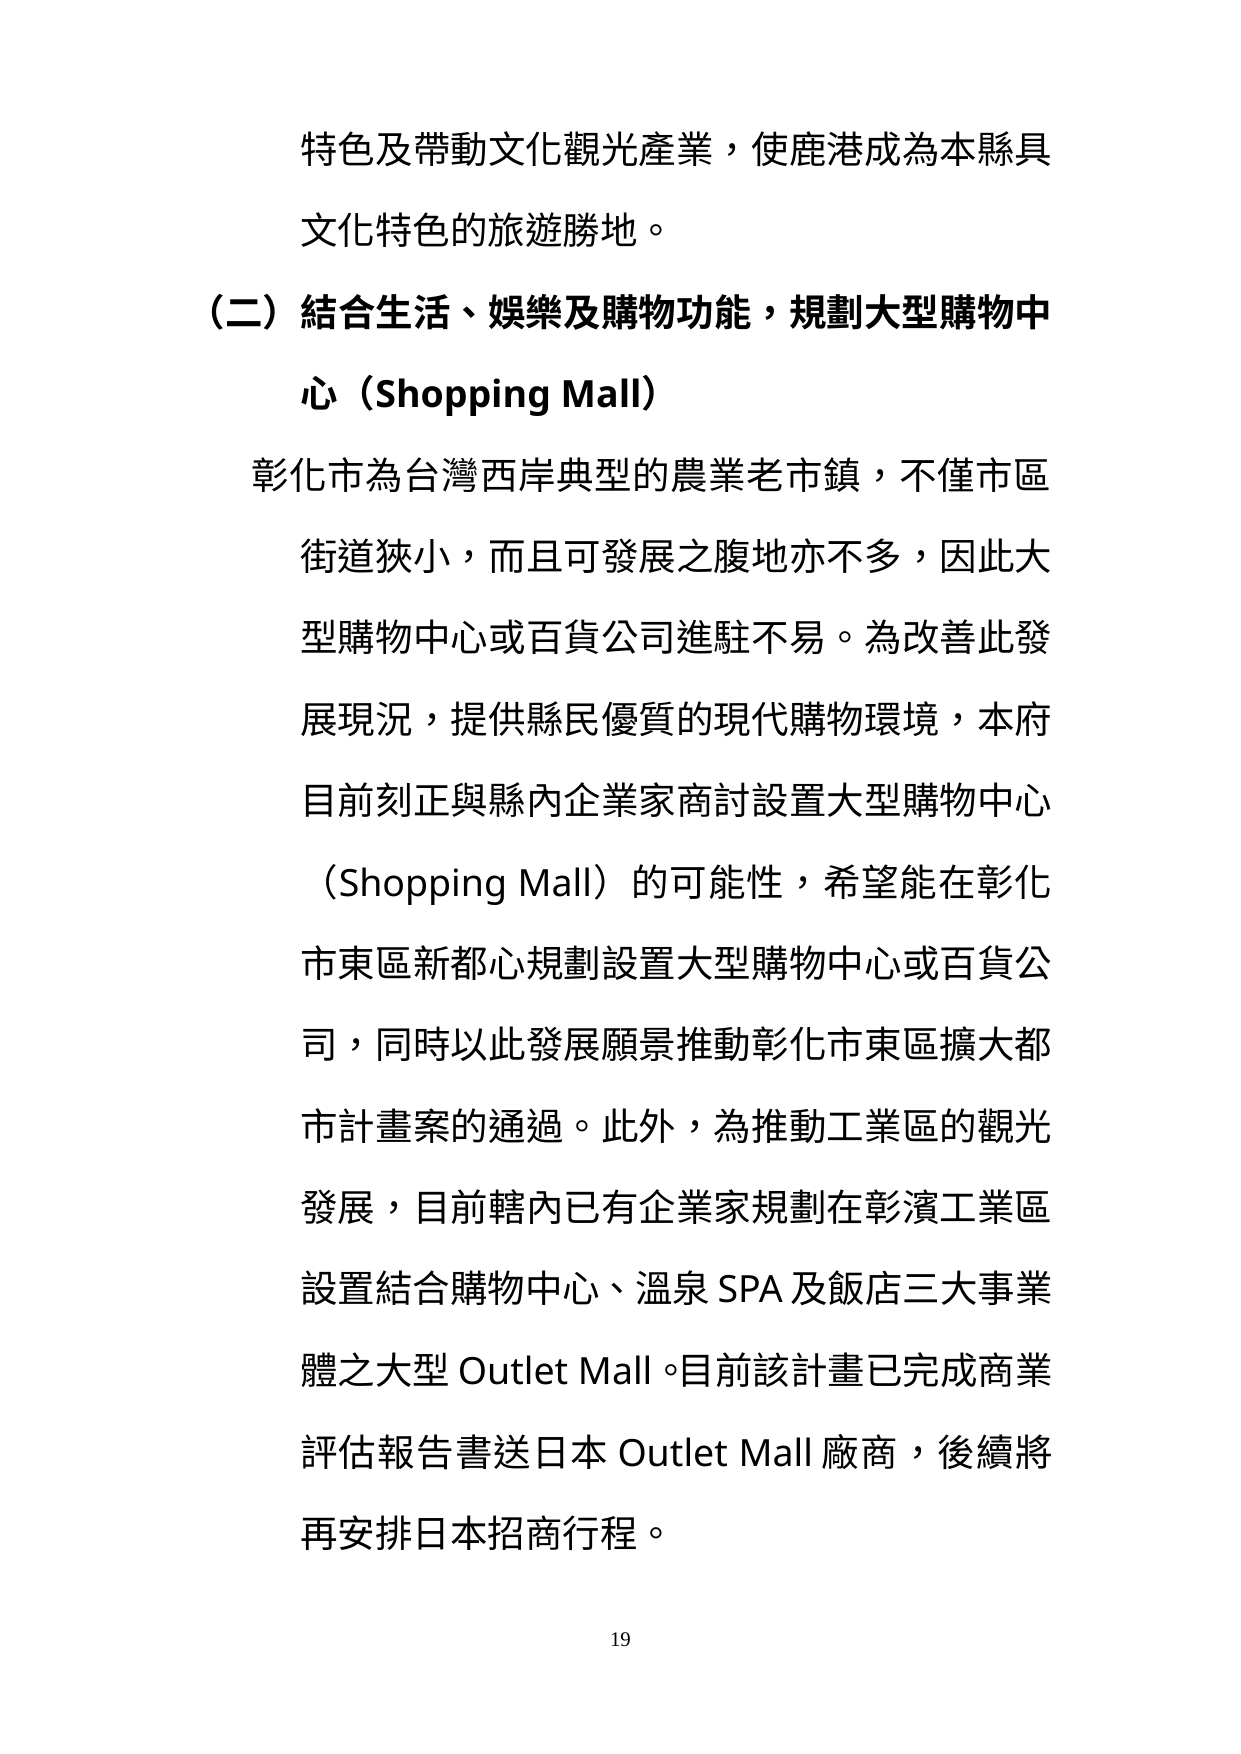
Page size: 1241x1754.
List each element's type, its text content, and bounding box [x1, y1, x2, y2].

text 本府辦理96年活化地方商業環境中程計畫，在推動小鎮商街再造計畫考評方面，鹿港鎮獲得第1名、田中鎮第4名、田尾鄉第8名，各170萬元補助，為全國最高；另魅力商圈商業環境配套硬體建置計畫考評方面，鹿港鎮獲得第4名、田尾鄉第8名，各300萬元補助，為全國第2高。「田中鎮小鎮商街再造計畫-米鄉漫步田中央‧寧適山腳玫瑰城」，已於8月24日舉辦「玫瑰情－田中520」主題行銷活動，成功帶動地方觀光人潮，活絡地方商機；「田尾小鎮商街再造計畫─花漾田尾‧花鄉村落」，已於8月25、26日舉行花漾情人節推廣活動，吸引國內外遊客參與田尾花卉文化推廣活動與深度旅遊套裝行程，發展成為台灣休閒農業觀光新指標；「鹿港小鎮商街再造計畫-遊逛老街新樂園」，預定於11月中旬配合鹿港觀光文化季規劃老街文化節活動，宣揚鹿港傳統文化特色及帶動文化觀光產業，使鹿港成為本縣具文化特色的旅遊勝地。 [187, 120, 1053, 256]
text （二）結合生活、娛樂及購物功能，規劃大型購物中心（Shopping Mall） [187, 283, 1053, 418]
text 彰化市為台灣西岸典型的農業老市鎮，不僅市區街道狹小，而且可發展之腹地亦不多，因此大型購物中心或百貨公司進駐不易。為改善此發展現況，提供縣民優質的現代購物環境，本府目前刻正與縣內企業家商討設置大型購物中心（Shopping Mall）的可能性，希望能在彰化市東區新都心規劃設置大型購物中心或百貨公司，同時以此發展願景推動彰化市東區擴大都市計畫案的通過。此外，為推動工業區的觀光發展，目前轄內已有企業家規劃在彰濱工業區設置結合購物中心、溫泉SPA及飯店三大事業體之大型Outlet Mall。目前該計畫已完成商業評估報告書送日本Outlet Mall廠商，後續將再安排日本招商行程。 [187, 446, 1053, 1558]
